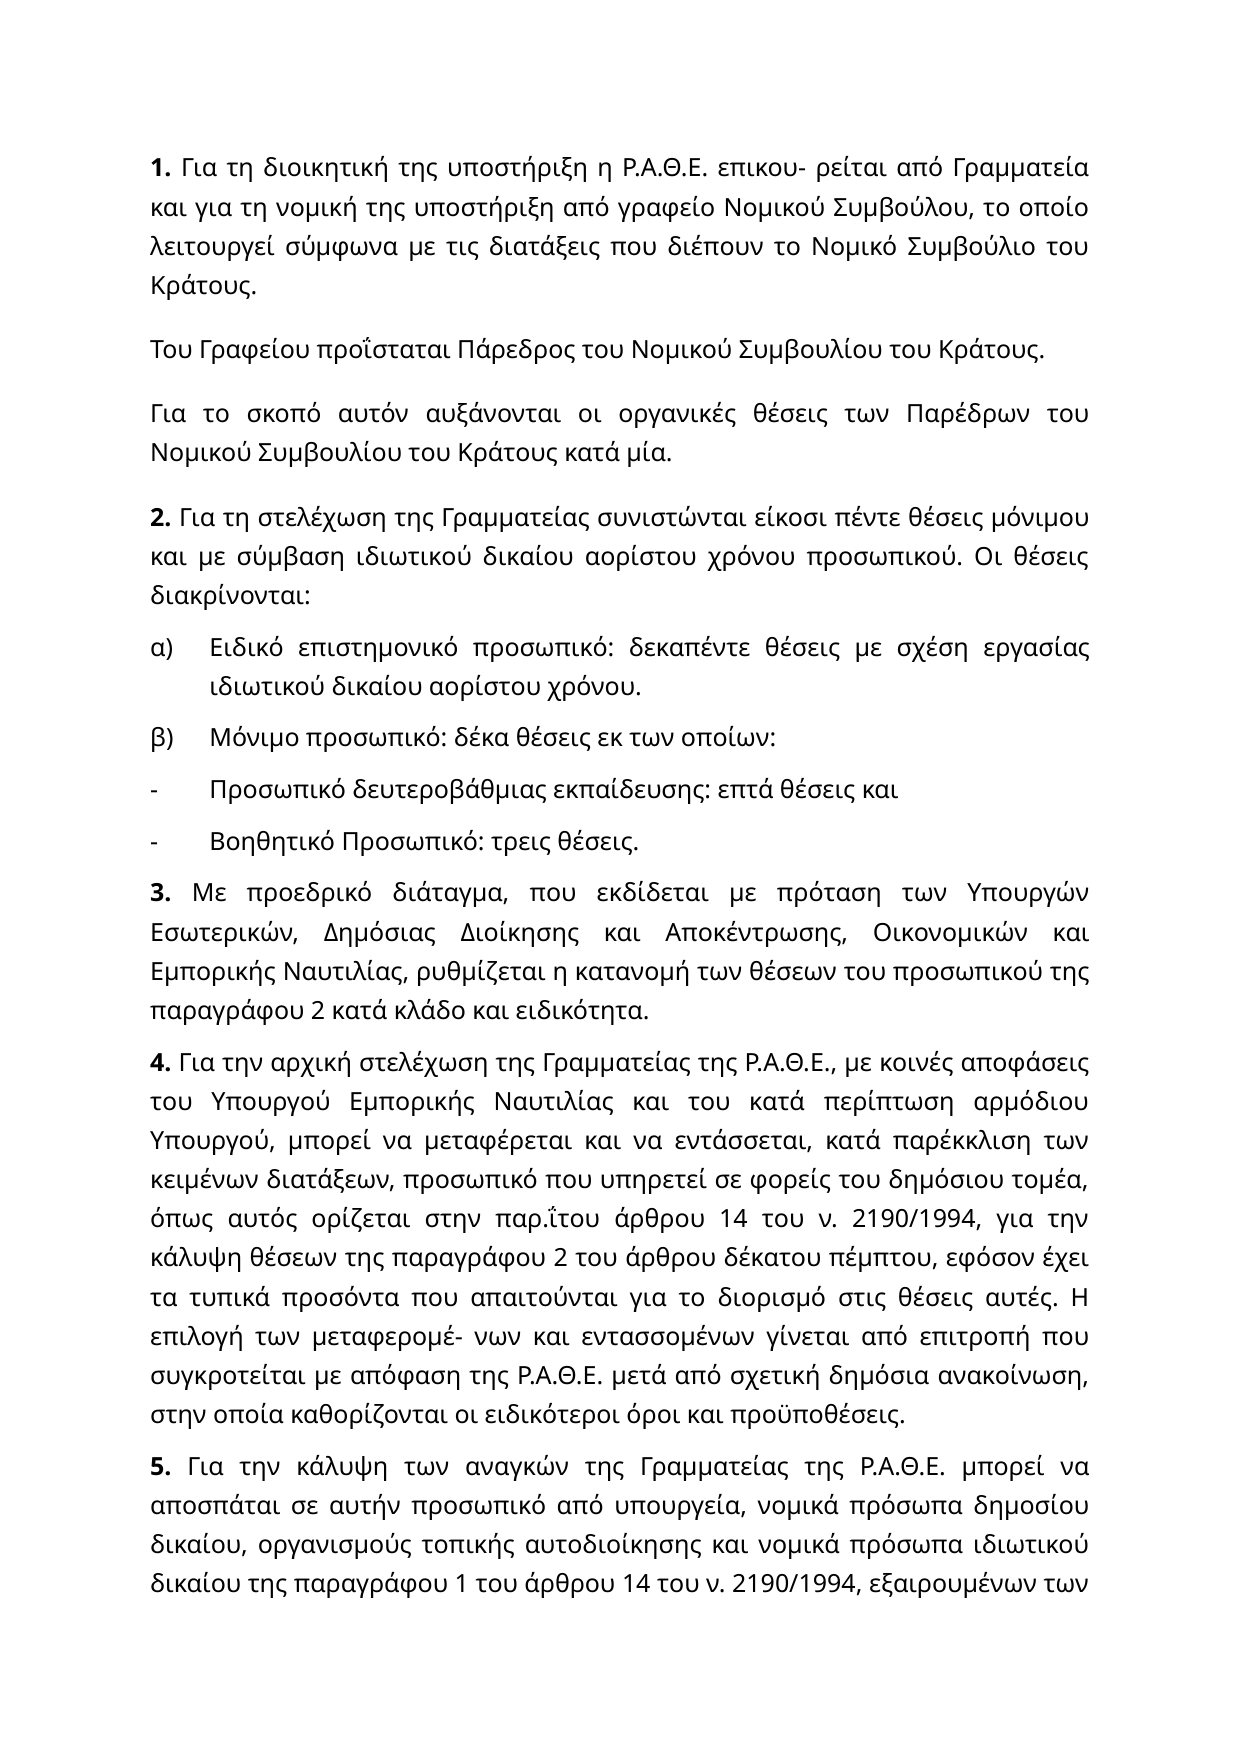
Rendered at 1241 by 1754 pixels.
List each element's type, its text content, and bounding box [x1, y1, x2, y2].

text 4. Για την αρχική στελέχωση της Γραμματείας της Ρ.Α.Θ.Ε., με κοινές αποφάσεις του Υπουργού Εμπορικής Ναυτιλίας και του κατά περίπτωση αρμόδιου Υπουργού, μπορεί να μεταφέρεται και να εντάσσεται, κατά παρέκκλιση των κειμένων διατάξεων, προσωπικό που υπηρετεί σε φορείς του δημόσιου τομέα, όπως αυτός ορίζεται στην παρ.ΐτου άρθρου 14 του ν. 2190/1994, για την κάλυψη θέσεων της παραγράφου 2 του άρθρου δέκατου πέμπτου, εφόσον έχει τα τυπικά προσόντα που απαιτούνται για το διορισμό στις θέσεις αυτές. Η επιλογή των μεταφερομέ- νων και εντασσομένων γίνεται από επιτροπή που συγκροτείται με απόφαση της Ρ.Α.Θ.Ε. μετά από σχετική δημόσια ανακοίνωση, στην οποία καθορίζονται οι ειδικότεροι όροι και προϋποθέσεις. [150, 1044, 1090, 1431]
list - Προσωπικό δευτεροβάθμιας εκπαίδευσης: επτά θέσεις και [150, 772, 1090, 806]
text 1. Για τη διοικητική της υποστήριξη η Ρ.Α.Θ.Ε. επικου- ρείται από Γραμματεία και για τη νομική της υποστήριξη από γραφείο Νομικού Συμβούλου, το οποίο λειτουργεί σύμφωνα με τις διατάξεις που διέπουν το Νομικό Συμβούλιο του Κράτους. [150, 150, 1090, 302]
list - Βοηθητικό Προσωπικό: τρεις θέσεις. [150, 823, 1090, 857]
text Του Γραφείου προΐσταται Πάρεδρος του Νομικού Συμβουλίου του Κράτους. [150, 332, 1090, 366]
list β) Μόνιμο προσωπικό: δέκα θέσεις εκ των οποίων: [150, 720, 1090, 754]
text 3. Με προεδρικό διάταγμα, που εκδίδεται με πρόταση των Υπουργών Εσωτερικών, Δημόσιας Διοίκησης και Αποκέντρωσης, Οικονομικών και Εμπορικής Ναυτιλίας, ρυθμίζεται η κατανομή των θέσεων του προσωπικού της παραγράφου 2 κατά κλάδο και ειδικότητα. [150, 875, 1090, 1027]
list α) Ειδικό επιστημονικό προσωπικό: δεκαπέντε θέσεις με σχέση εργασίας ιδιωτικού δικαίου αορίστου χρόνου. [150, 629, 1090, 702]
text Για το σκοπό αυτόν αυξάνονται οι οργανικές θέσεις των Παρέδρων του Νομικού Συμβουλίου του Κράτους κατά μία. [150, 396, 1090, 469]
text 5. Για την κάλυψη των αναγκών της Γραμματείας της Ρ.Α.Θ.Ε. μπορεί να αποσπάται σε αυτήν προσωπικό από υπουργεία, νομικά πρόσωπα δημοσίου δικαίου, οργανισμούς τοπικής αυτοδιοίκησης και νομικά πρόσωπα ιδιωτικού δικαίου της παραγράφου 1 του άρθρου 14 του ν. 2190/1994, εξαιρουμένων των [150, 1448, 1090, 1600]
text 2. Για τη στελέχωση της Γραμματείας συνιστώνται είκοσι πέντε θέσεις μόνιμου και με σύμβαση ιδιωτικού δικαίου αορίστου χρόνου προσωπικού. Οι θέσεις διακρίνονται: [150, 499, 1090, 612]
